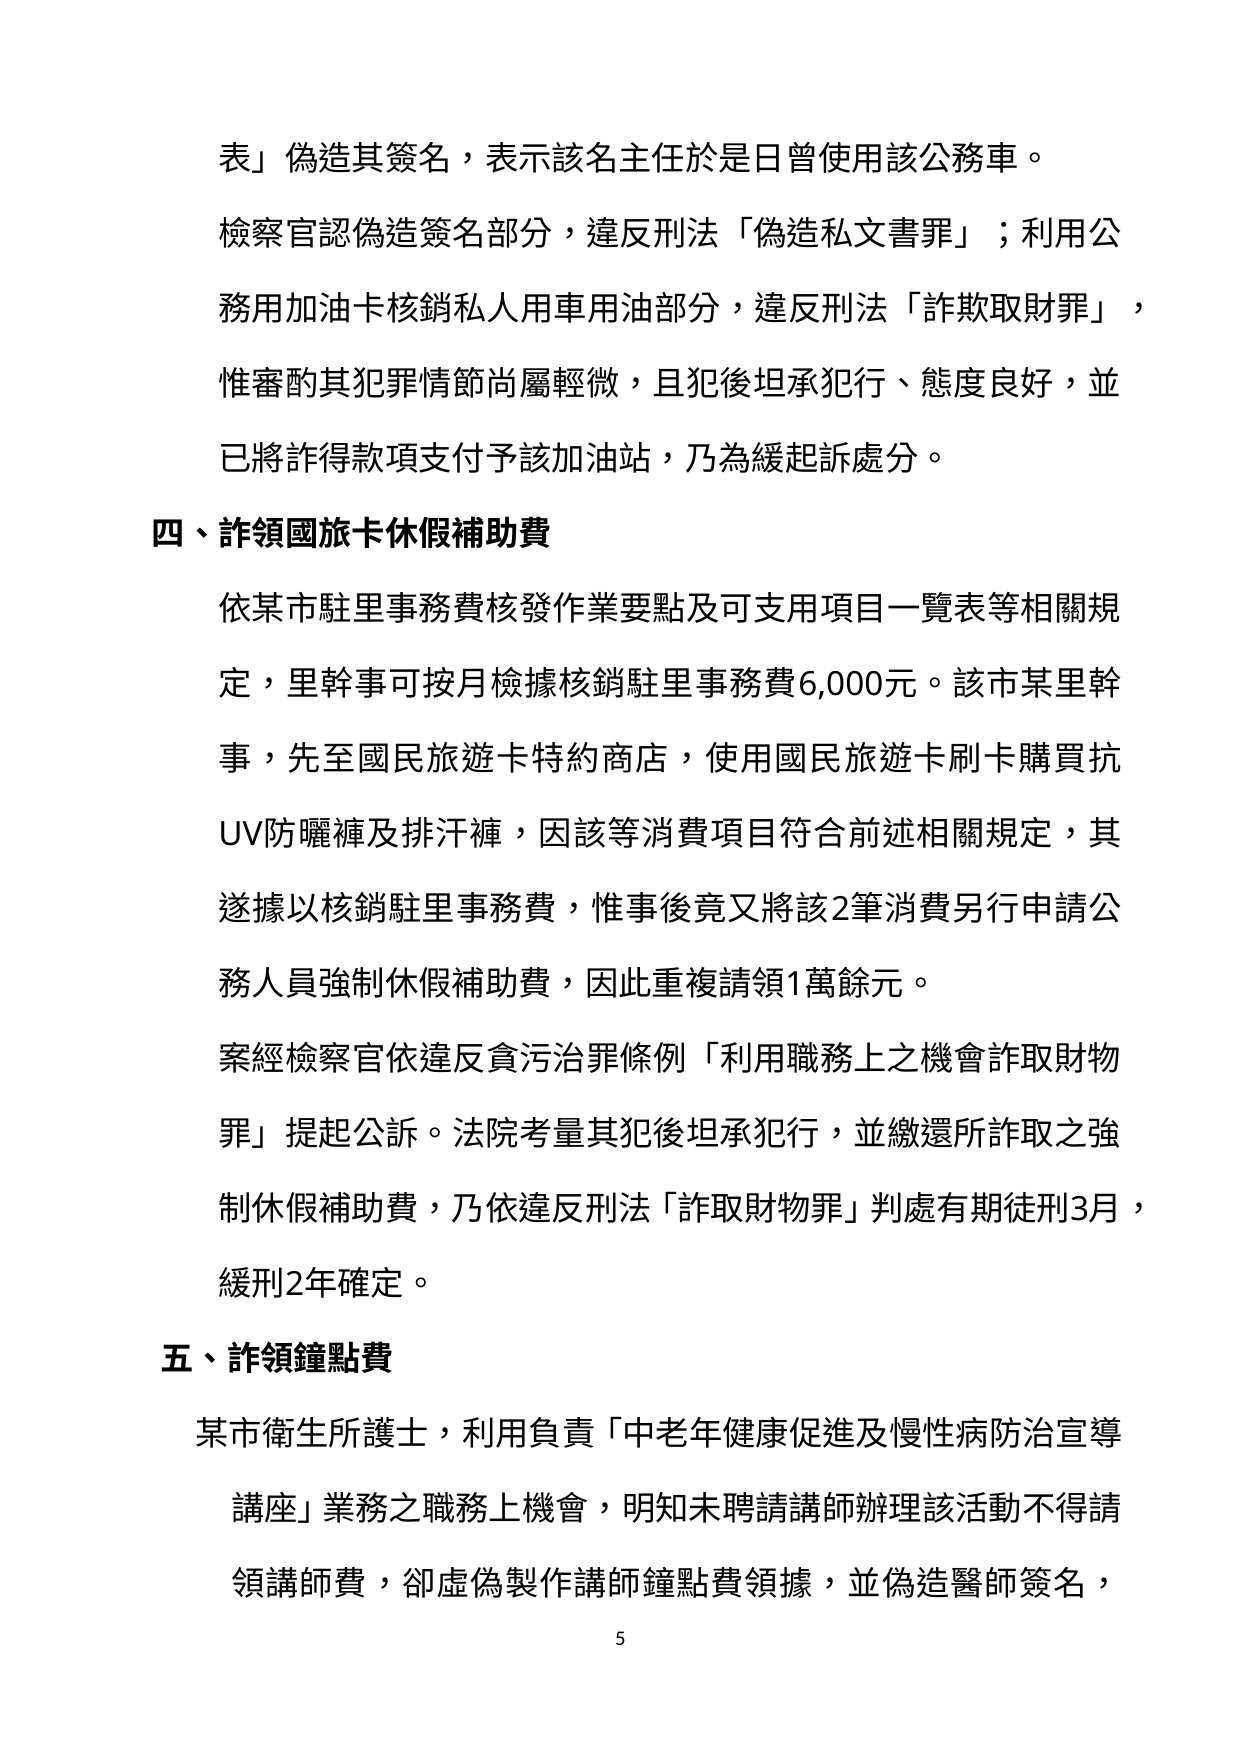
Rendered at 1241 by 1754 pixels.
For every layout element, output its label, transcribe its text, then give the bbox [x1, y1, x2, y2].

text 依某市駐里事務費核發作業要點及可支用項目一覽表等相關規定，里幹事可按月檢據核銷駐里事務費6,000元。該市某里幹事，先至國民旅遊卡特約商店，使用國民旅遊卡刷卡購買抗UV防曬褲及排汗褲，因該等消費項目符合前述相關規定，其遂據以核銷駐里事務費，惟事後竟又將該2筆消費另行申請公務人員強制休假補助費，因此重複請領1萬餘元。 [218, 568, 1122, 1018]
text 表」偽造其簽名，表示該名主任於是日曾使用該公務車。 [218, 118, 1122, 193]
text 檢察官認偽造簽名部分，違反刑法「偽造私文書罪」；利用公務用加油卡核銷私人用車用油部分，違反刑法「詐欺取財罪」，惟審酌其犯罪情節尚屬輕微，且犯後坦承犯行、態度良好，並已將詐得款項支付予該加油站，乃為緩起訴處分。 [218, 193, 1122, 493]
text 某市衛生所護士，利用負責「中老年健康促進及慢性病防治宣導講座」業務之職務上機會，明知未聘請講師辦理該活動不得請領講師費，卻虛偽製作講師鐘點費領據，並偽造醫師簽名， [160, 1393, 1122, 1618]
text 案經檢察官依違反貪污治罪條例「利用職務上之機會詐取財物罪」提起公訴。法院考量其犯後坦承犯行，並繳還所詐取之強制休假補助費，乃依違反刑法「詐取財物罪」判處有期徒刑3月，緩刑2年確定。 [218, 1018, 1122, 1318]
text 四、詐領國旅卡休假補助費 [118, 493, 1122, 568]
text 五、詐領鐘點費 [118, 1318, 1122, 1393]
